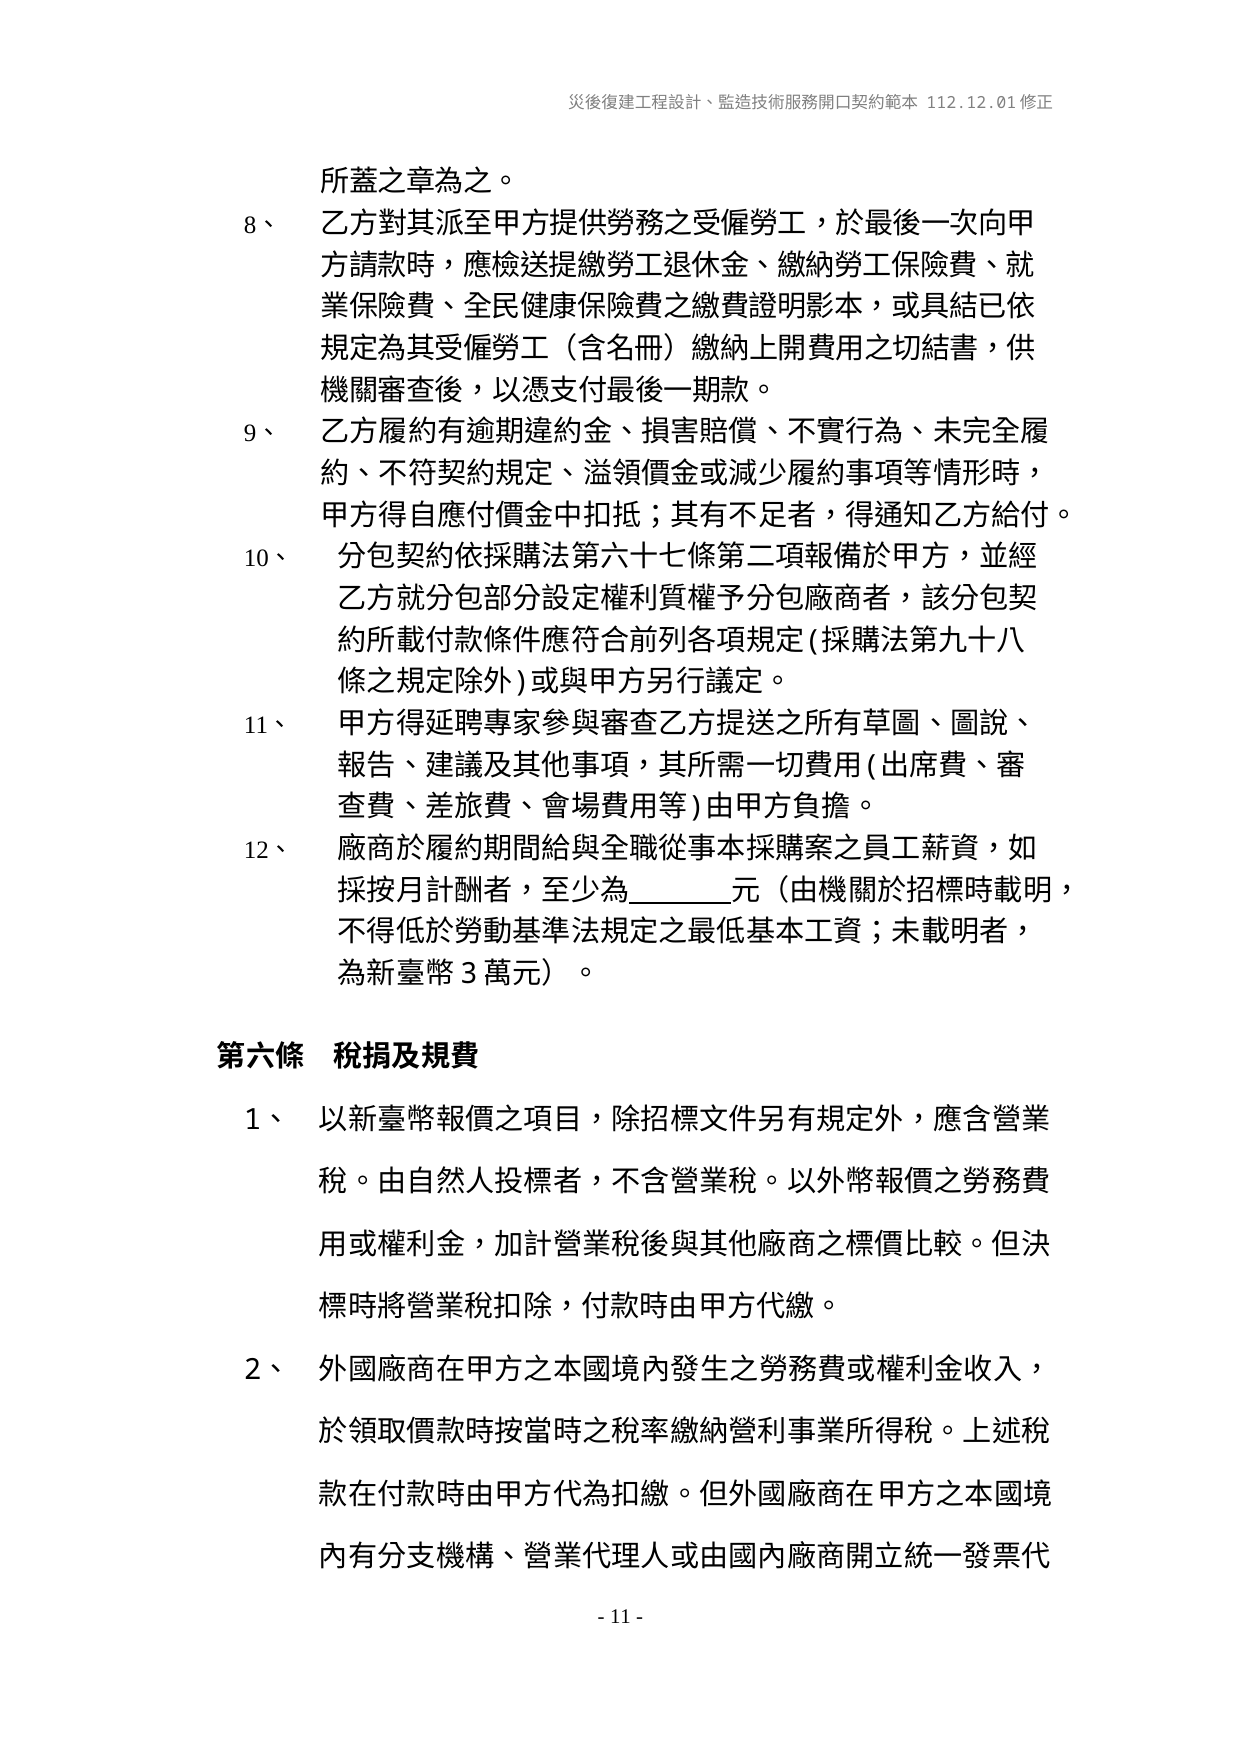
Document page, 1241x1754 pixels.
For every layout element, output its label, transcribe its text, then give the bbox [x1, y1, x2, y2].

list 乙方對其派至甲方提供勞務之受僱勞工，於最後一次向甲方請款時，應檢送提繳勞工退休金、繳納勞工保險費、就業保險費、全民健康保險費之繳費證明影本，或具結已依規定為其受僱勞工（含名冊）繳納上開費用之切結書，供機關審查後，以憑支付最後一期款。 [244, 200, 1053, 408]
list 所蓋之章為之。 [244, 158, 1053, 200]
list 甲方得延聘專家參與審查乙方提送之所有草圖、圖說、報告、建議及其他事項，其所需一切費用(出席費、審查費、差旅費、會場費用等)由甲方負擔。 [244, 700, 1053, 825]
list 廠商於履約期間給與全職從事本採購案之員工薪資，如採按月計酬者，至少為 元（由機關於招標時載明，不得低於勞動基準法規定之最低基本工資；未載明者，為新臺幣3萬元）。 [244, 825, 1053, 992]
list 分包契約依採購法第六十七條第二項報備於甲方，並經乙方就分包部分設定權利質權予分包廠商者，該分包契約所載付款條件應符合前列各項規定(採購法第九十八條之規定除外)或與甲方另行議定。 [244, 533, 1053, 700]
list 外國廠商在甲方之本國境內發生之勞務費或權利金收入，於領取價款時按當時之稅率繳納營利事業所得稅。上述稅款在付款時由甲方代為扣繳。但外國廠商在甲方之本國境內有分支機構、營業代理人或由國內廠商開立統一發票代 [244, 1325, 1053, 1575]
text 第六條 稅捐及規費 [187, 1033, 1053, 1075]
list 以新臺幣報價之項目，除招標文件另有規定外，應含營業稅。由自然人投標者，不含營業稅。以外幣報價之勞務費用或權利金，加計營業稅後與其他廠商之標價比較。但決標時將營業稅扣除，付款時由甲方代繳。 [244, 1075, 1053, 1325]
list 乙方履約有逾期違約金、損害賠償、不實行為、未完全履約、不符契約規定、溢領價金或減少履約事項等情形時，甲方得自應付價金中扣抵；其有不足者，得通知乙方給付。 [244, 408, 1053, 533]
